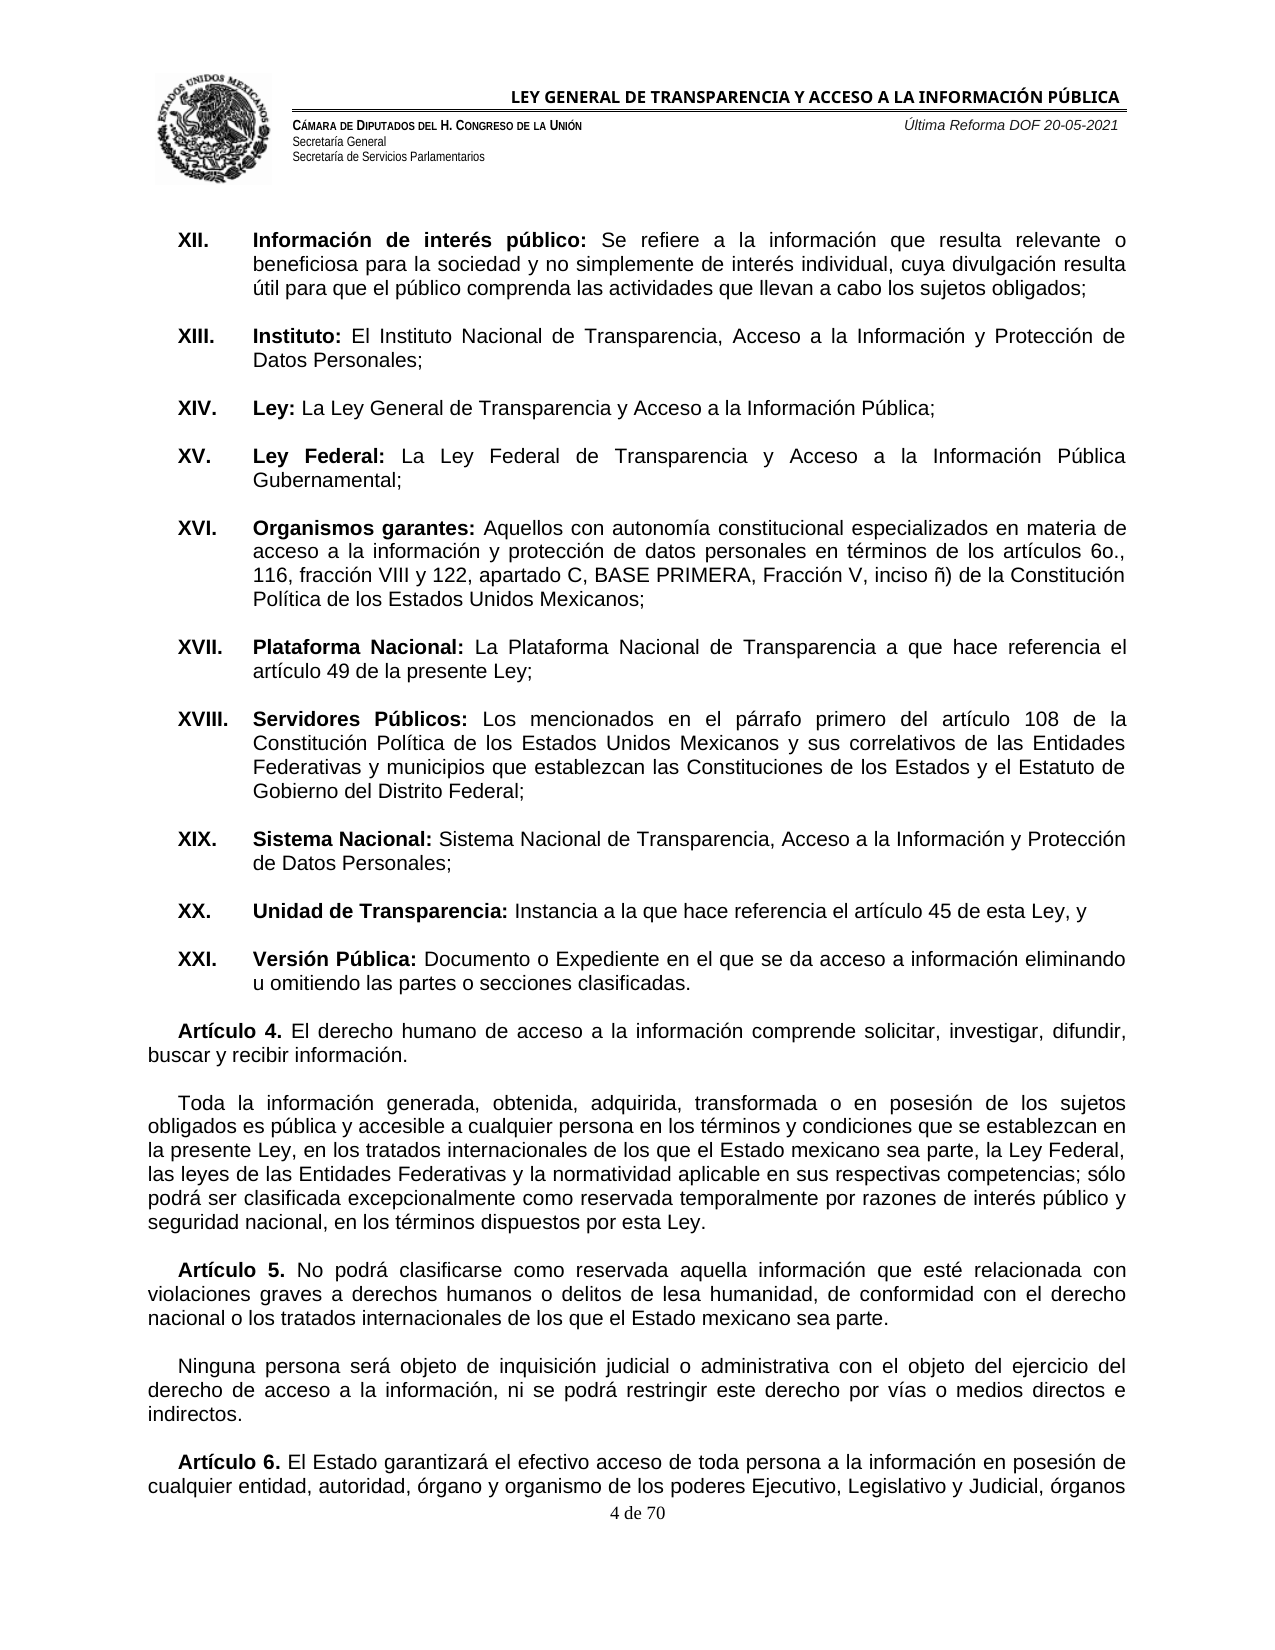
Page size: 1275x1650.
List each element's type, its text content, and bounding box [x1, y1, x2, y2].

text XV. Ley Federal: La Ley Federal de Transparencia y Acceso a la Información Pública Gubernamental; [178, 443, 1127, 491]
text XIII. Instituto: El Instituto Nacional de Transparencia, Acceso a la Información y Protección de Datos Personales; [178, 324, 1127, 372]
text XIX. Sistema Nacional: Sistema Nacional de Transparencia, Acceso a la Información y Protección de Datos Personales; [178, 827, 1127, 875]
text XVII. Plataforma Nacional: La Plataforma Nacional de Transparencia a que hace referencia el artículo 49 de la presente Ley; [178, 635, 1127, 683]
text Toda la información generada, obtenida, adquirida, transformada o en posesión de los sujetos obligados es pública y accesible a cualquier persona en los términos y condiciones que se establezcan en la presente Ley, en los tratados internacionales de los que el Estado mexicano sea parte, la Ley Federal, las leyes de las Entidades Federativas y la normatividad aplicable en sus respectivas competencias; sólo podrá ser clasificada excepcionalmente como reservada temporalmente por razones de interés público y seguridad nacional, en los términos dispuestos por esta Ley. [148, 1090, 1127, 1234]
text Artículo 6. El Estado garantizará el efectivo acceso de toda persona a la información en posesión de cualquier entidad, autoridad, órgano y organismo de los poderes Ejecutivo, Legislativo y Judicial, órganos [148, 1450, 1127, 1498]
text XXI. Versión Pública: Documento o Expediente en el que se da acceso a información eliminando u omitiendo las partes o secciones clasificadas. [178, 947, 1127, 994]
text XVI. Organismos garantes: Aquellos con autonomía constitucional especializados en materia de acceso a la información y protección de datos personales en términos de los artículos 6o., 116, fracción VIII y 122, apartado C, BASE PRIMERA, Fracción V, inciso ñ) de la Constitución Política de los Estados Unidos Mexicanos; [178, 515, 1127, 611]
text XIV. Ley: La Ley General de Transparencia y Acceso a la Información Pública; [178, 396, 1127, 419]
text Artículo 4. El derecho humano de acceso a la información comprende solicitar, investigar, difundir, buscar y recibir información. [148, 1018, 1127, 1066]
text Artículo 5. No podrá clasificarse como reservada aquella información que esté relacionada con violaciones graves a derechos humanos o delitos de lesa humanidad, de conformidad con el derecho nacional o los tratados internacionales de los que el Estado mexicano sea parte. [148, 1258, 1127, 1330]
text XVIII. Servidores Públicos: Los mencionados en el párrafo primero del artículo 108 de la Constitución Política de los Estados Unidos Mexicanos y sus correlativos de las Entidades Federativas y municipios que establezcan las Constituciones de los Estados y el Estatuto de Gobierno del Distrito Federal; [178, 707, 1127, 803]
text Ninguna persona será objeto de inquisición judicial o administrativa con el objeto del ejercicio del derecho de acceso a la información, ni se podrá restringir este derecho por vías o medios directos e indirectos. [148, 1354, 1127, 1426]
text XX. Unidad de Transparencia: Instancia a la que hace referencia el artículo 45 de esta Ley, y [178, 899, 1127, 923]
text XII. Información de interés público: Se refiere a la información que resulta relevante o beneficiosa para la sociedad y no simplemente de interés individual, cuya divulgación resulta útil para que el público comprenda las actividades que llevan a cabo los sujetos obligados; [178, 228, 1127, 300]
